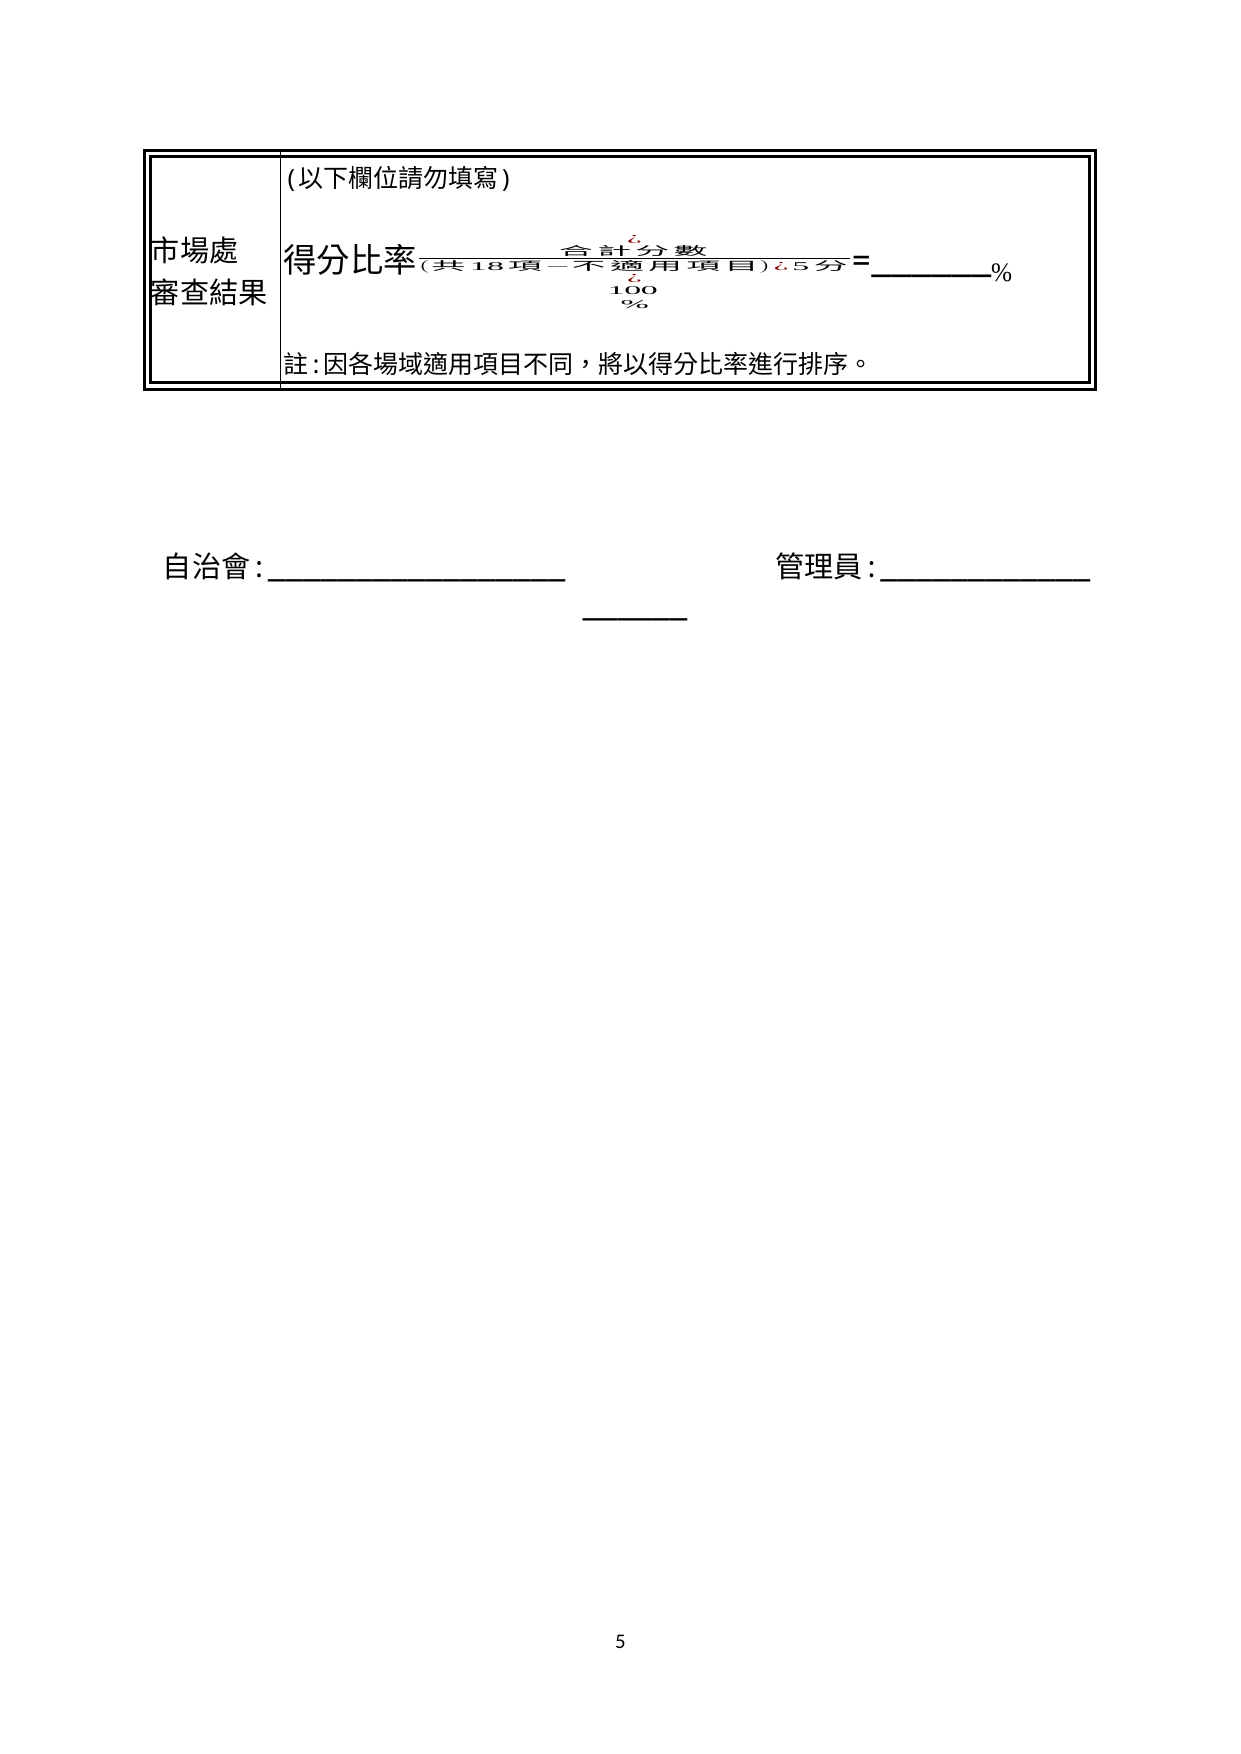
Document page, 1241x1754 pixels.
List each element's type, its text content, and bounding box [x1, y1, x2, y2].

table_header (以下欄位請勿填寫) 得分比率=______ 註:因各場域適用項目不同，將以得分比率進行排序。 [281, 152, 1092, 381]
table_header 市場處 審查結果 [148, 152, 280, 381]
text 自治會:_________________ 管理員:__________________ [160, 543, 1092, 625]
